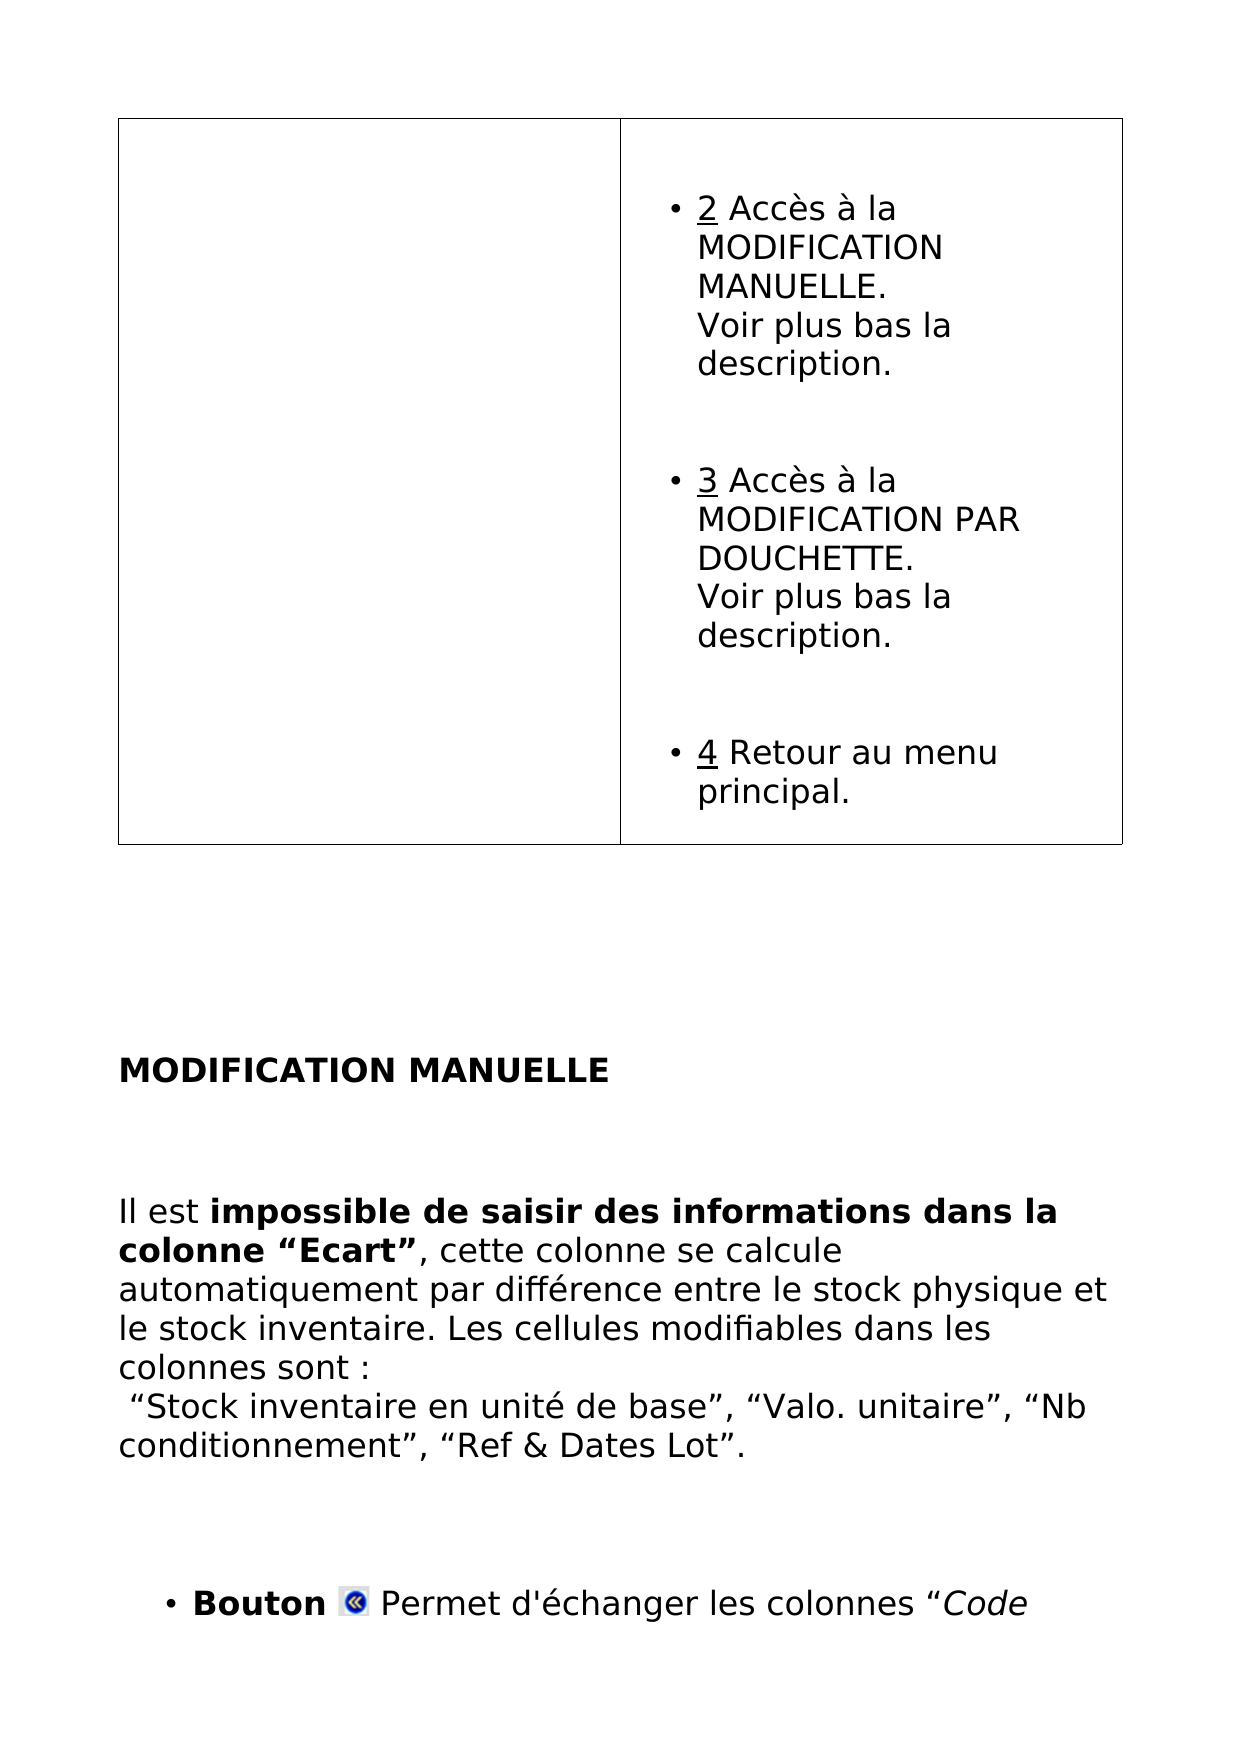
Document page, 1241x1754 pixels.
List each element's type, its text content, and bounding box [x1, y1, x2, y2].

list Bouton Permet d'échanger les colonnes “Code [177, 1584, 1122, 1623]
table_header [119, 119, 620, 843]
table_header 1 Pré-sélectionner l'entité de stock dans laquelle vous voulez faire les modifications. 2 Accès à la MODIFICATION MANUELLE. Voir plus bas la description. 3 Accès à la MODIFICATION PAR DOUCHETTE. Voir plus bas la description. 4 Retour au menu principal. [621, 119, 1122, 843]
picture [338, 1586, 370, 1616]
text Il est impossible de saisir des informations dans la colonne “Ecart”, cette colonne se calcule automatiquement par différence entre le stock physique et le stock inventaire. Les cellules modifiables dans les colonnes sont : “Stock inventaire en unité de base”, “Valo. unitaire”, “Nb conditionnement”, “Ref & Dates Lot”. [118, 1193, 1122, 1543]
subtitle MODIFICATION MANUELLE [118, 1051, 1122, 1090]
